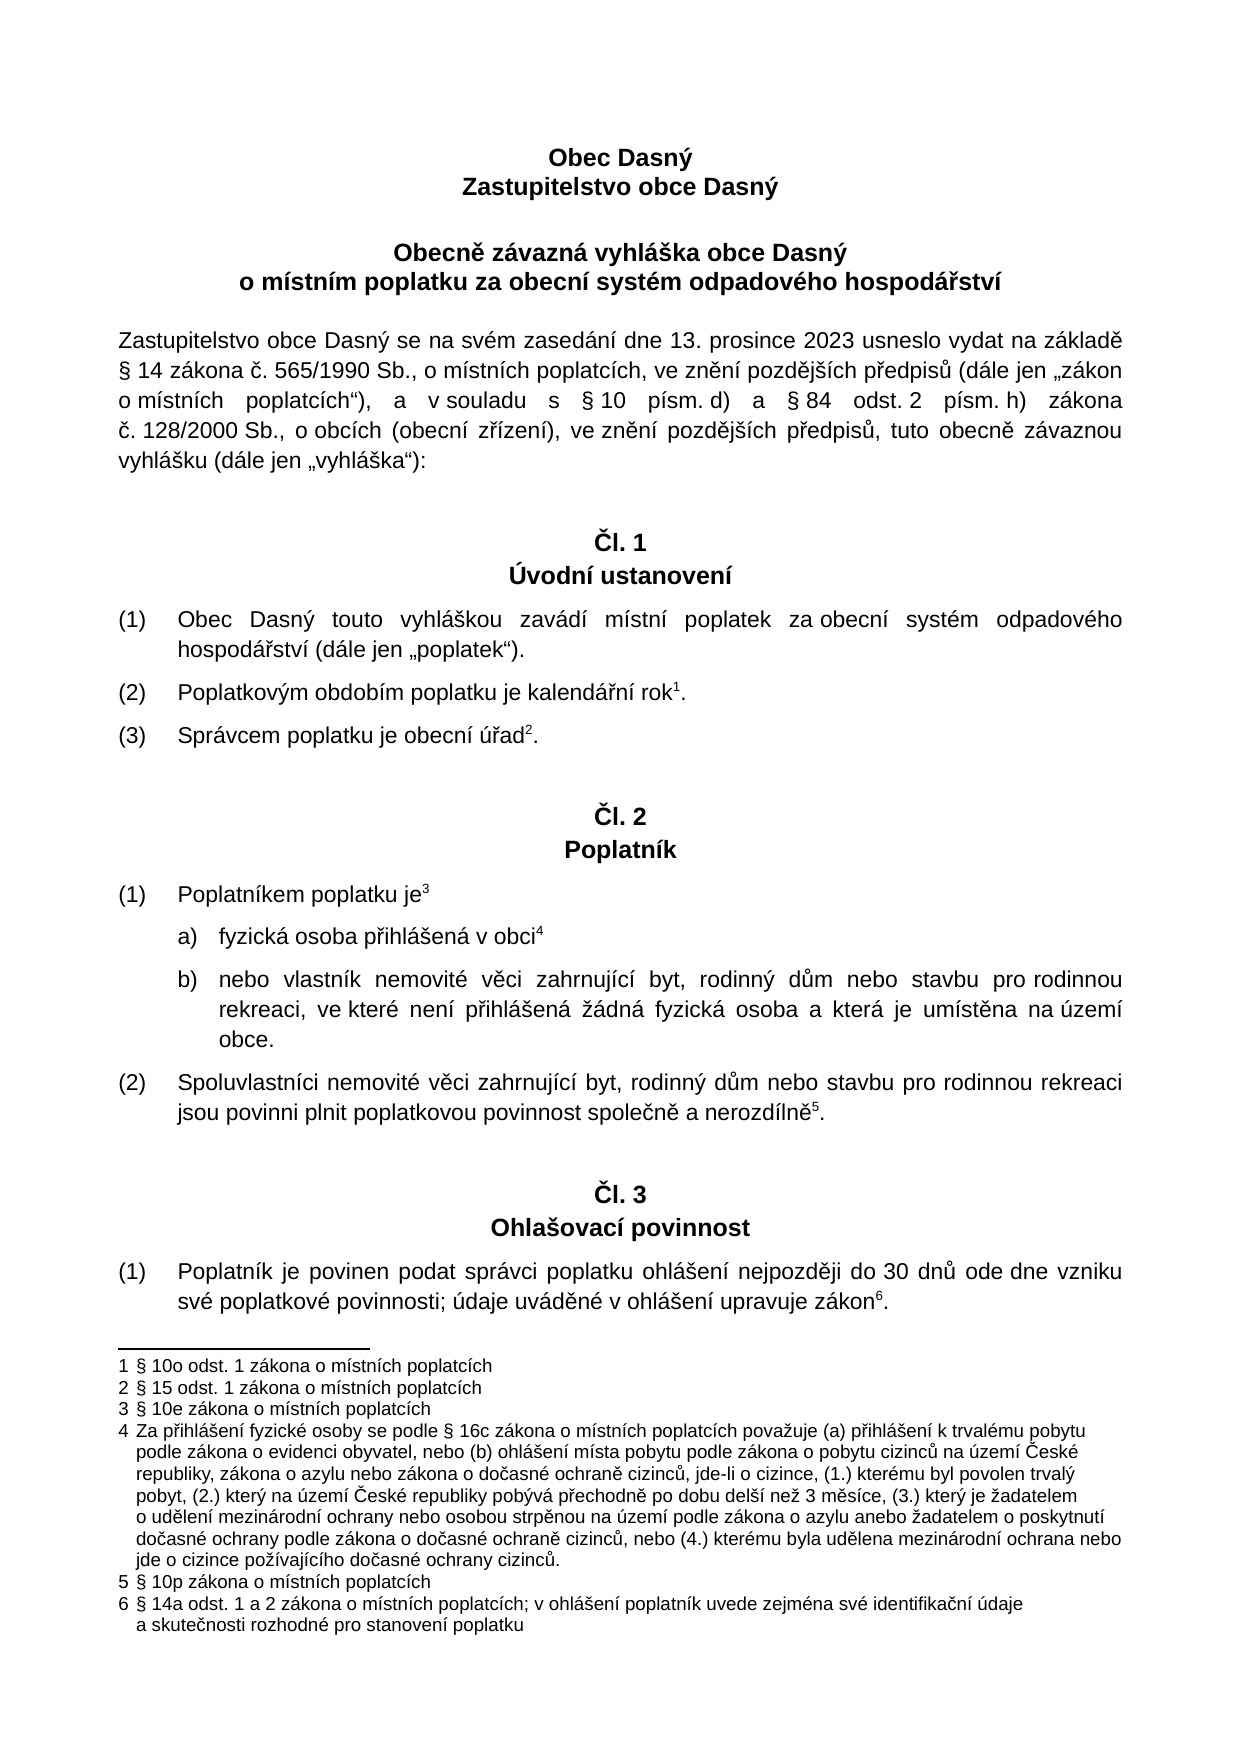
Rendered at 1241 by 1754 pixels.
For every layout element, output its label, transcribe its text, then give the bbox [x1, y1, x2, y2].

list Poplatkovým obdobím poplatku je kalendářní rok. [118, 679, 1122, 706]
list Spoluvlastníci nemovité věci zahrnující byt, rodinný dům nebo stavbu pro rodinnou rekreaci jsou povinni plnit poplatkovou povinnost společně a nerozdílně. [118, 1069, 1122, 1126]
subtitle Čl. 3 Ohlašovací povinnost [118, 1179, 1122, 1241]
subtitle Obecně závazná vyhláška obce Dasný o místním poplatku za obecní systém odpadového hospodářství [118, 238, 1122, 295]
list § 10o odst. 1 zákona o místních poplatcích [118, 1355, 1122, 1377]
list § 10e zákona o místních poplatcích [118, 1398, 1122, 1420]
subtitle Čl. 1 Úvodní ustanovení [118, 528, 1122, 589]
list fyzická osoba přihlášená v obci [177, 923, 1122, 950]
list § 15 odst. 1 zákona o místních poplatcích [118, 1377, 1122, 1398]
list Správcem poplatku je obecní úřad. [118, 722, 1122, 748]
title Obec Dasný Zastupitelstvo obce Dasný [118, 143, 1122, 201]
list Poplatník je povinen podat správci poplatku ohlášení nejpozději do 30 dnů ode dne vzniku své poplatkové povinnosti; údaje uváděné v ohlášení upravuje zákon. [118, 1258, 1122, 1315]
list Obec Dasný touto vyhláškou zavádí místní poplatek za obecní systém odpadového hospodářství (dále jen „poplatek“). [118, 606, 1122, 663]
list nebo vlastník nemovité věci zahrnující byt, rodinný dům nebo stavbu pro rodinnou rekreaci, ve které není přihlášená žádná fyzická osoba a která je umístěna na území obce. [177, 966, 1122, 1053]
list Poplatníkem poplatku je [118, 881, 1122, 907]
list § 10p zákona o místních poplatcích [118, 1571, 1122, 1592]
list § 14a odst. 1 a 2 zákona o místních poplatcích; v ohlášení poplatník uvede zejména své identifikační údaje a skutečnosti rozhodné pro stanovení poplatku [118, 1592, 1122, 1635]
text Zastupitelstvo obce Dasný se na svém zasedání dne 13. prosince 2023 usneslo vydat na základě § 14 zákona č. 565/1990 Sb., o místních poplatcích, ve znění pozdějších předpisů (dále jen „zákon o místních poplatcích“), a v souladu s § 10 písm. d) a § 84 odst. 2 písm. h) zákona č. 128/2000 Sb., o obcích (obecní zřízení), ve znění pozdějších předpisů, tuto obecně závaznou vyhlášku (dále jen „vyhláška“): [118, 327, 1122, 474]
list Za přihlášení fyzické osoby se podle § 16c zákona o místních poplatcích považuje (a) přihlášení k trvalému pobytu podle zákona o evidenci obyvatel, nebo (b) ohlášení místa pobytu podle zákona o pobytu cizinců na území České republiky, zákona o azylu nebo zákona o dočasné ochraně cizinců, jde-li o cizince, (1.) kterému byl povolen trvalý pobyt, (2.) který na území České republiky pobývá přechodně po dobu delší než 3 měsíce, (3.) který je žadatelem o udělení mezinárodní ochrany nebo osobou strpěnou na území podle zákona o azylu anebo žadatelem o poskytnutí dočasné ochrany podle zákona o dočasné ochraně cizinců, nebo (4.) kterému byla udělena mezinárodní ochrana nebo jde o cizince požívajícího dočasné ochrany cizinců. [118, 1420, 1122, 1571]
subtitle Čl. 2 Poplatník [118, 802, 1122, 864]
